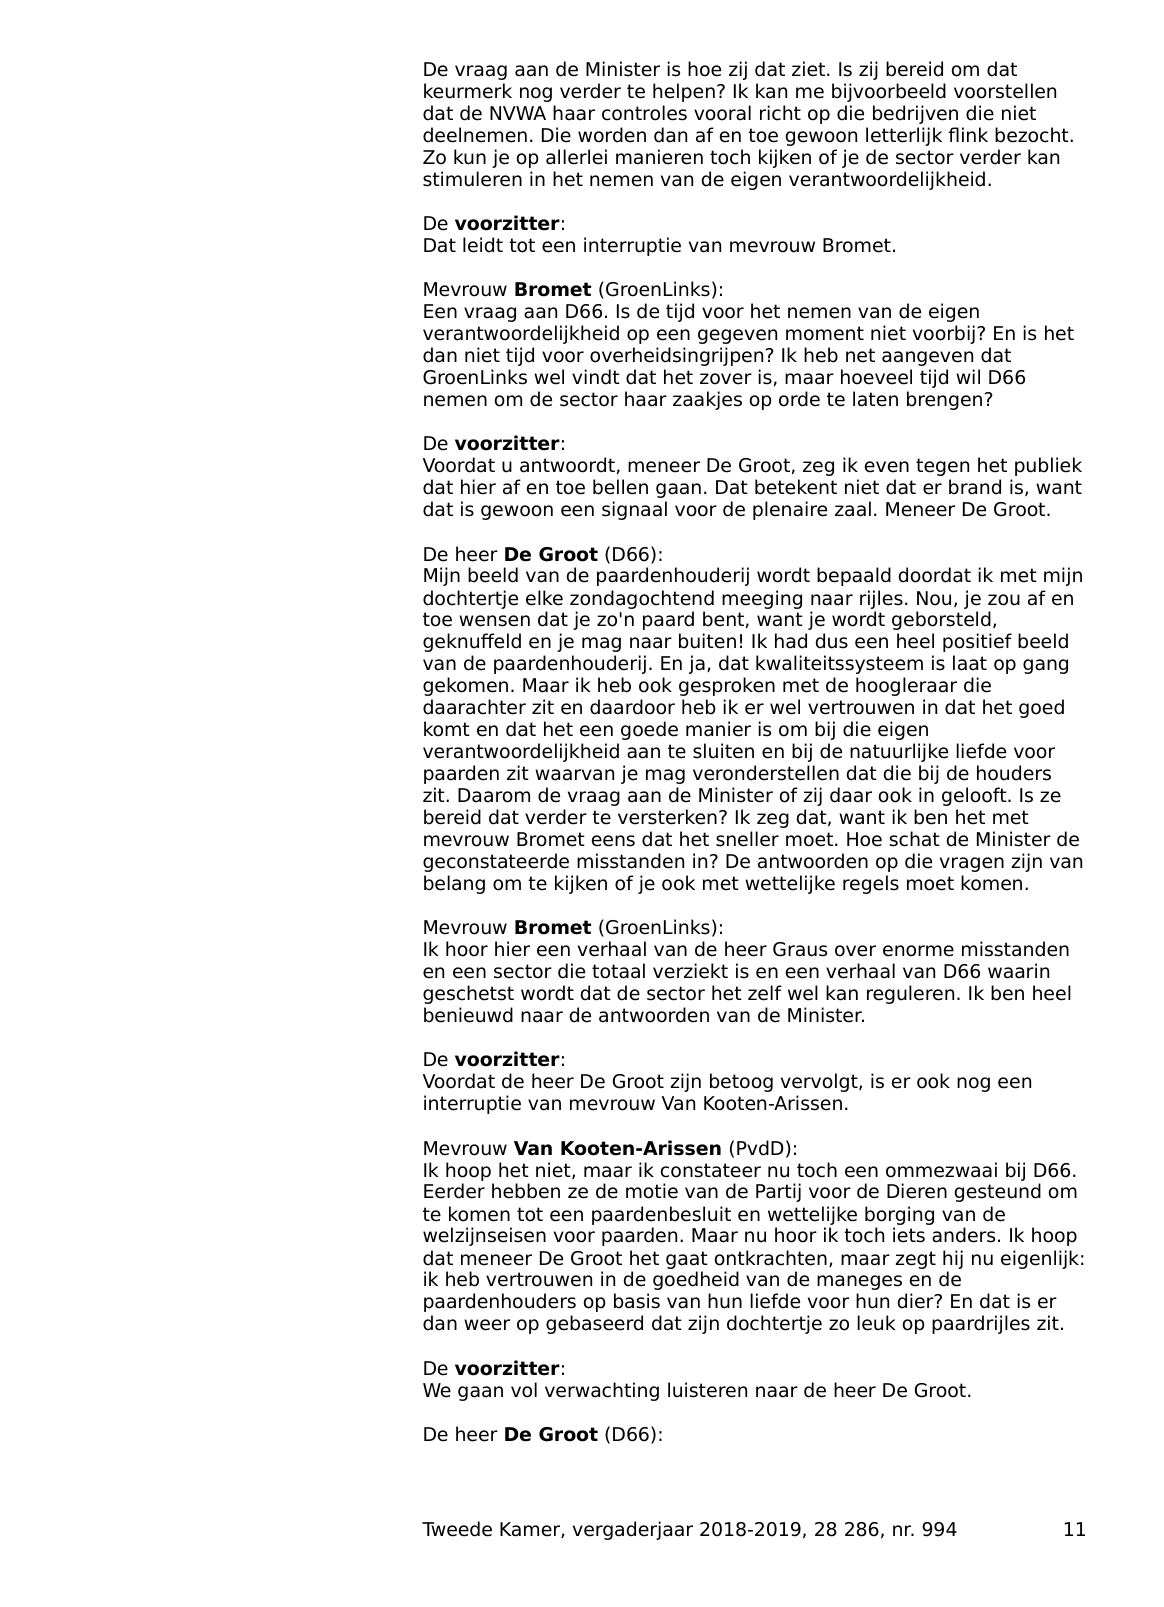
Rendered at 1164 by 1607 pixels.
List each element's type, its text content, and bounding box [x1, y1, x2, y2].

text De voorzitter: [422, 213, 1087, 235]
text De heer De Groot (D66): [422, 543, 1087, 565]
text Ik hoor hier een verhaal van de heer Graus over enorme misstanden en een sector die totaal verziekt is en een verhaal van D66 waarin geschetst wordt dat de sector het zelf wel kan reguleren. Ik ben heel benieuwd naar de antwoorden van de Minister. [422, 939, 1087, 1027]
text De voorzitter: [422, 433, 1087, 455]
text De vraag aan de Minister is hoe zij dat ziet. Is zij bereid om dat keurmerk nog verder te helpen? Ik kan me bijvoorbeeld voorstellen dat de NVWA haar controles vooral richt op die bedrijven die niet deelnemen. Die worden dan af en toe gewoon letterlijk flink bezocht. Zo kun je op allerlei manieren toch kijken of je de sector verder kan stimuleren in het nemen van de eigen verantwoordelijkheid. [422, 59, 1087, 191]
text Mevrouw Van Kooten-Arissen (PvdD): [422, 1137, 1087, 1159]
text De voorzitter: [422, 1049, 1087, 1071]
text We gaan vol verwachting luisteren naar de heer De Groot. [422, 1379, 1087, 1401]
text Mevrouw Bromet (GroenLinks): [422, 279, 1087, 301]
text Voordat de heer De Groot zijn betoog vervolgt, is er ook nog een interruptie van mevrouw Van Kooten-Arissen. [422, 1071, 1087, 1115]
text De voorzitter: [422, 1357, 1087, 1379]
text De heer De Groot (D66): [422, 1424, 1087, 1446]
text Mevrouw Bromet (GroenLinks): [422, 917, 1087, 939]
text Dat leidt tot een interruptie van mevrouw Bromet. [422, 235, 1087, 257]
text Voordat u antwoordt, meneer De Groot, zeg ik even tegen het publiek dat hier af en toe bellen gaan. Dat betekent niet dat er brand is, want dat is gewoon een signaal voor de plenaire zaal. Meneer De Groot. [422, 455, 1087, 521]
text Een vraag aan D66. Is de tijd voor het nemen van de eigen verantwoordelijkheid op een gegeven moment niet voorbij? En is het dan niet tijd voor overheidsingrijpen? Ik heb net aangeven dat GroenLinks wel vindt dat het zover is, maar hoeveel tijd wil D66 nemen om de sector haar zaakjes op orde te laten brengen? [422, 301, 1087, 411]
text Ik hoop het niet, maar ik constateer nu toch een ommezwaai bij D66. Eerder hebben ze de motie van de Partij voor de Dieren gesteund om te komen tot een paardenbesluit en wettelijke borging van de welzijnseisen voor paarden. Maar nu hoor ik toch iets anders. Ik hoop dat meneer De Groot het gaat ontkrachten, maar zegt hij nu eigenlijk: ik heb vertrouwen in de goedheid van de maneges en de paardenhouders op basis van hun liefde voor hun dier? En dat is er dan weer op gebaseerd dat zijn dochtertje zo leuk op paardrijles zit. [422, 1159, 1087, 1335]
text Mijn beeld van de paardenhouderij wordt bepaald doordat ik met mijn dochtertje elke zondagochtend meeging naar rijles. Nou, je zou af en toe wensen dat je zo'n paard bent, want je wordt geborsteld, geknuffeld en je mag naar buiten! Ik had dus een heel positief beeld van de paardenhouderij. En ja, dat kwaliteitssysteem is laat op gang gekomen. Maar ik heb ook gesproken met de hoogleraar die daarachter zit en daardoor heb ik er wel vertrouwen in dat het goed komt en dat het een goede manier is om bij die eigen verantwoordelijkheid aan te sluiten en bij de natuurlijke liefde voor paarden zit waarvan je mag veronderstellen dat die bij de houders zit. Daarom de vraag aan de Minister of zij daar ook in gelooft. Is ze bereid dat verder te versterken? Ik zeg dat, want ik ben het met mevrouw Bromet eens dat het sneller moet. Hoe schat de Minister de geconstateerde misstanden in? De antwoorden op die vragen zijn van belang om te kijken of je ook met wettelijke regels moet komen. [422, 565, 1087, 895]
